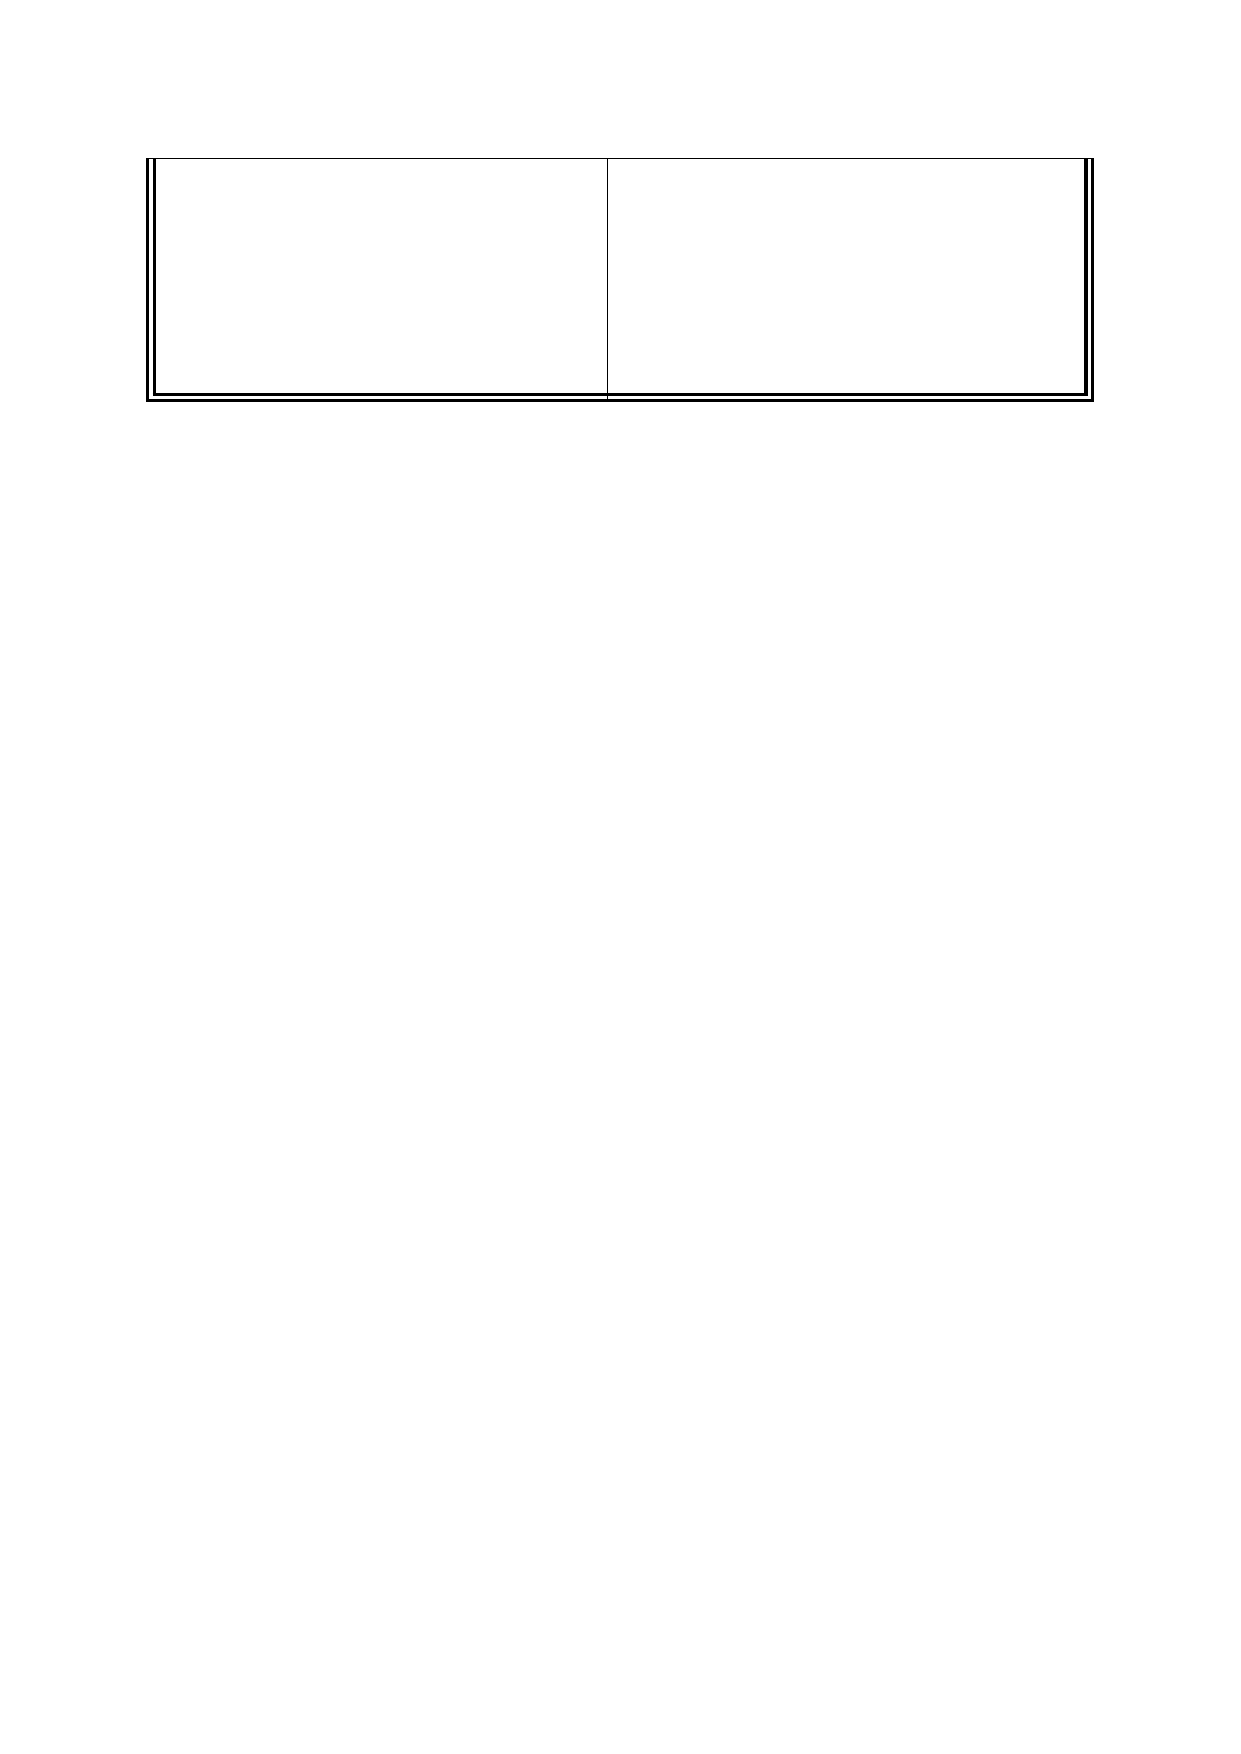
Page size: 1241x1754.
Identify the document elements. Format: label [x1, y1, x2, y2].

table_cell [608, 159, 1084, 393]
table_cell [156, 159, 607, 393]
